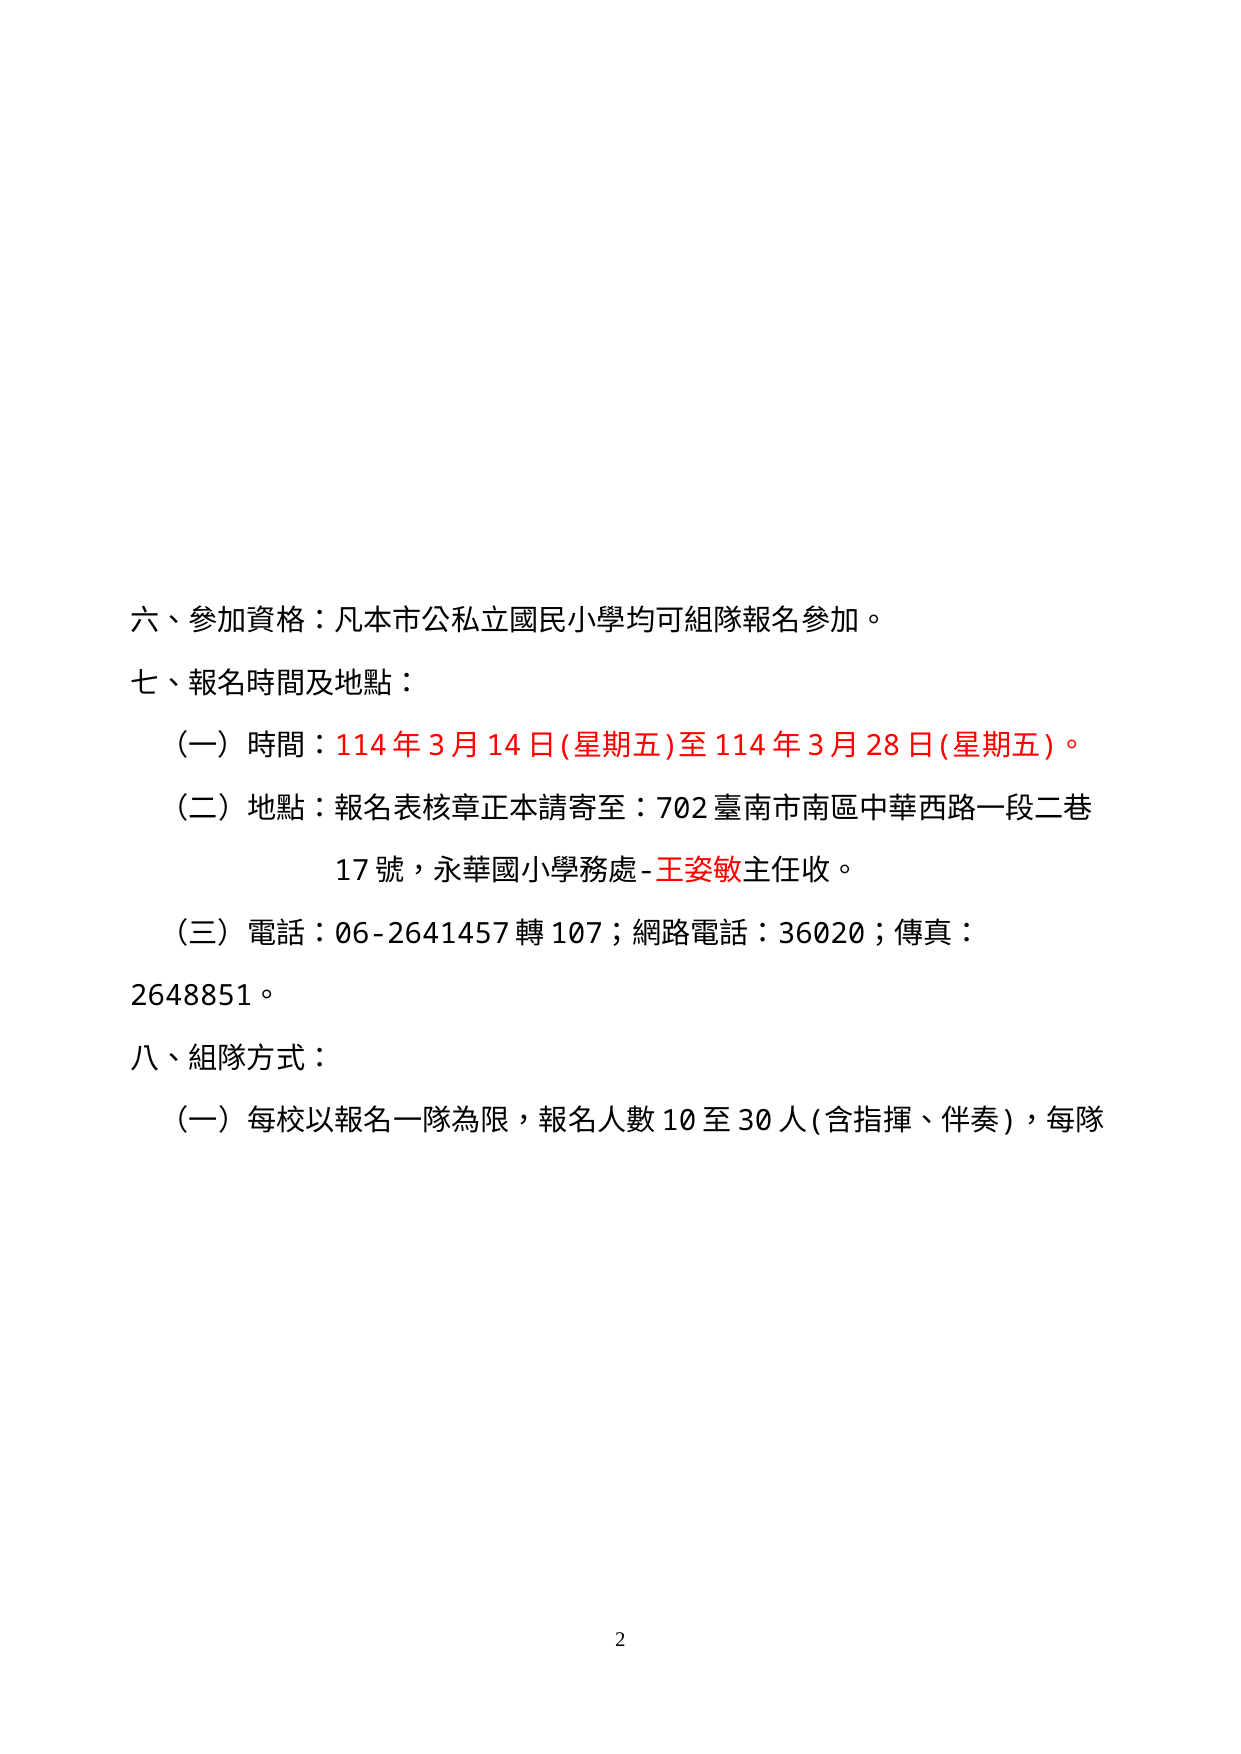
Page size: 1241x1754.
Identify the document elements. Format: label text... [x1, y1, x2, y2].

text 八、組隊方式： [130, 1014, 1110, 1076]
text （二）地點：報名表核章正本請寄至：702臺南市南區中華西路一段二巷17號，永華國小學務處-王姿敏主任收。 [159, 764, 1110, 889]
text （一）每校以報名一隊為限，報名人數10至30人(含指揮、伴奏)，每隊 [159, 1076, 1110, 1139]
text 六、參加資格：凡本市公私立國民小學均可組隊報名參加。 [130, 576, 1110, 639]
text 七、報名時間及地點： [130, 639, 1110, 701]
text （一）時間：114年3月14日(星期五)至114年3月28日(星期五)。 [130, 701, 1110, 764]
text （三）電話：06-2641457轉107；網路電話：36020；傳真：2648851。 [130, 889, 1110, 1014]
